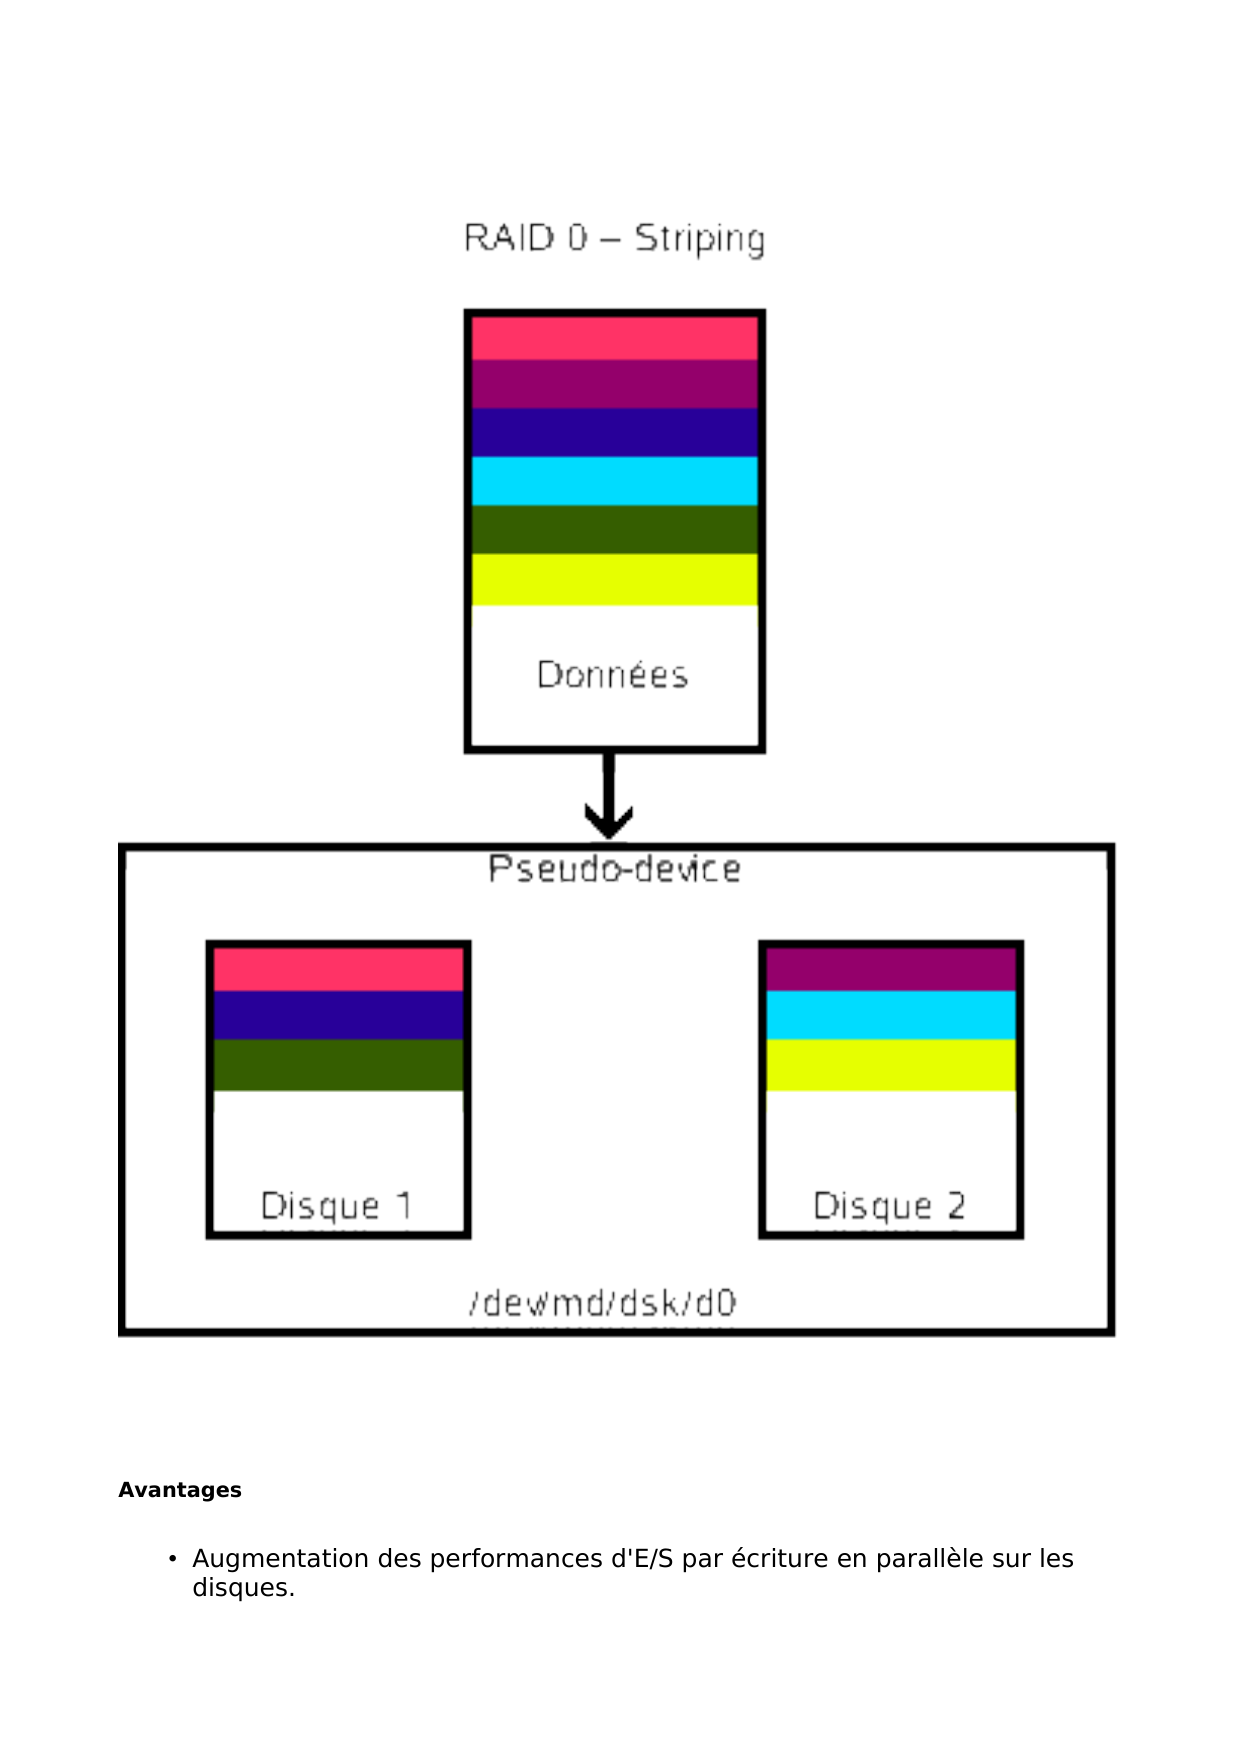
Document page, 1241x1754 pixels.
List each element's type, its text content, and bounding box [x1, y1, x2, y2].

list Augmentation des performances d'E/S par écriture en parallèle sur les disques. [177, 1544, 1122, 1603]
picture [118, 118, 1123, 1441]
subtitle Avantages [118, 1478, 1122, 1502]
